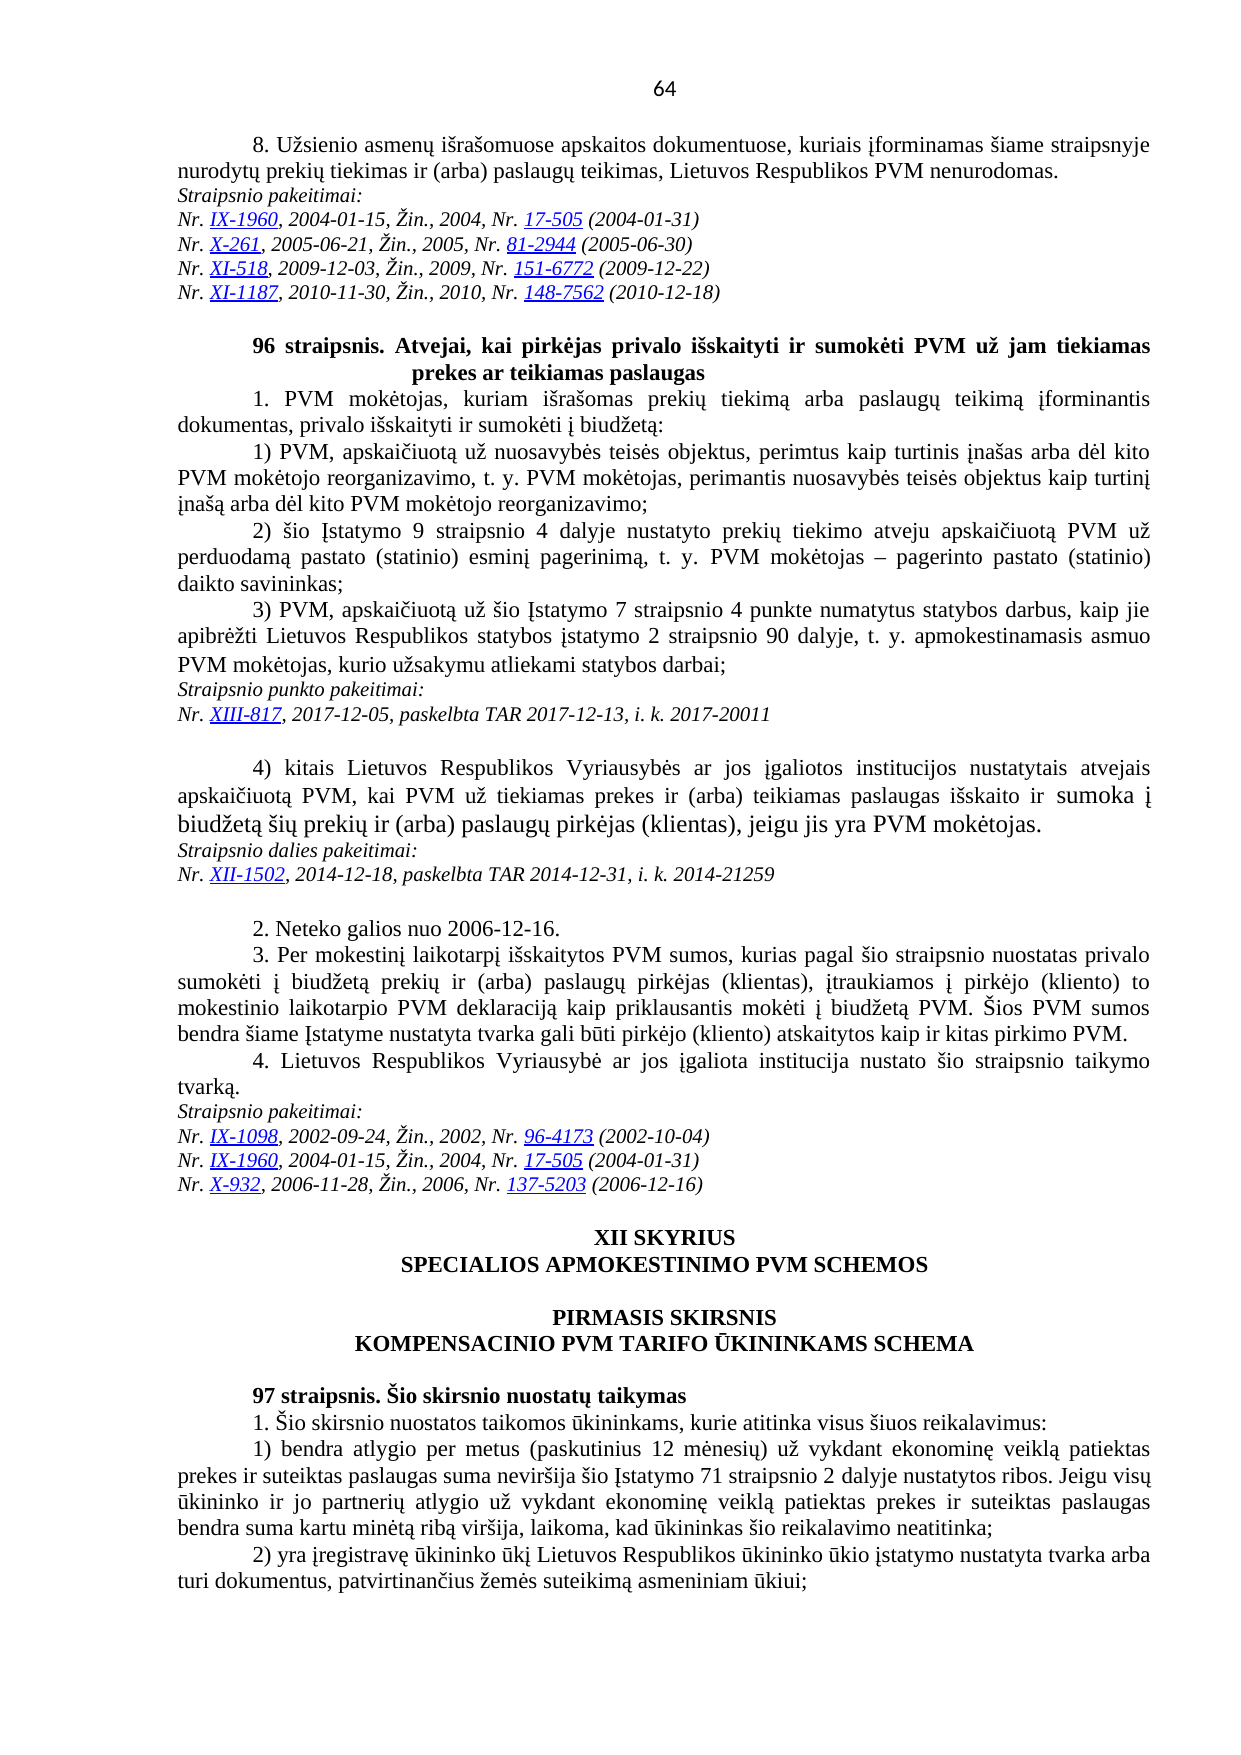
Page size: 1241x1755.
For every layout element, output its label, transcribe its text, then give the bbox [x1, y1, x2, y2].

text PIRMASIS SKIRSNIS [177, 1303, 1152, 1330]
text Nr. X-932, 2006-11-28, Žin., 2006, Nr. 137-5203 (2006-12-16) [177, 1172, 1152, 1196]
text Nr. X-261, 2005-06-21, Žin., 2005, Nr. 81-2944 (2005-06-30) [177, 231, 1152, 256]
text 4) kitais Lietuvos Respublikos Vyriausybės ar jos įgaliotos institucijos nustatytais atvejais apskaičiuotą PVM, kai PVM už tiekiamas prekes ir (arba) teikiamas paslaugas išskaito ir sumoka į biudžetą šių prekių ir (arba) paslaugų pirkėjas (klientas), jeigu jis yra PVM mokėtojas. [177, 754, 1152, 838]
text Nr. XI-1187, 2010-11-30, Žin., 2010, Nr. 148-7562 (2010-12-18) [177, 279, 1152, 304]
text Straipsnio punkto pakeitimai: [177, 677, 1152, 701]
text Straipsnio pakeitimai: [177, 1099, 1152, 1123]
text 96 straipsnis. Atvejai, kai pirkėjas privalo išskaityti ir sumokėti PVM už jam tiekiamas prekes ar teikiamas paslaugas [252, 332, 1152, 385]
text 4. Lietuvos Respublikos Vyriausybė ar jos įgaliota institucija nustato šio straipsnio taikymo tvarką. [177, 1047, 1152, 1099]
text Straipsnio pakeitimai: [177, 183, 1152, 207]
text Straipsnio dalies pakeitimai: [177, 838, 1152, 862]
text 3. Per mokestinį laikotarpį išskaitytos PVM sumos, kurias pagal šio straipsnio nuostatas privalo sumokėti į biudžetą prekių ir (arba) paslaugų pirkėjas (klientas), įtraukiamos į pirkėjo (kliento) to mokestinio laikotarpio PVM deklaraciją kaip priklausantis mokėti į biudžetą PVM. Šios PVM sumos bendra šiame Įstatyme nustatyta tvarka gali būti pirkėjo (kliento) atskaitytos kaip ir kitas pirkimo PVM. [177, 941, 1152, 1047]
text 3) PVM, apskaičiuotą už šio Įstatymo 7 straipsnio 4 punkte numatytus statybos darbus, kaip jie apibrėžti Lietuvos Respublikos statybos įstatymo 2 straipsnio 90 dalyje, t. y. apmokestinamasis asmuo PVM mokėtojas, kurio užsakymu atliekami statybos darbai; [177, 596, 1152, 677]
text 1. PVM mokėtojas, kuriam išrašomas prekių tiekimą arba paslaugų teikimą įforminantis dokumentas, privalo išskaityti ir sumokėti į biudžetą: [177, 385, 1152, 438]
text XII SKYRIUS [177, 1224, 1152, 1251]
text Nr. XII-1502, 2014-12-18, paskelbta TAR 2014-12-31, i. k. 2014-21259 [177, 862, 1152, 886]
text Nr. XI-518, 2009-12-03, Žin., 2009, Nr. 151-6772 (2009-12-22) [177, 256, 1152, 279]
text 2) yra įregistravę ūkininko ūkį Lietuvos Respublikos ūkininko ūkio įstatymo nustatyta tvarka arba turi dokumentus, patvirtinančius žemės suteikimą asmeniniam ūkiui; [177, 1541, 1152, 1593]
text 97 straipsnis. Šio skirsnio nuostatų taikymas [177, 1383, 1152, 1409]
text KOMPENSACINIO PVM TARIFO ŪKININKAMS SCHEMA [177, 1330, 1152, 1356]
text SPECIALIOS APMOKESTINIMO PVM SCHEMOS [177, 1251, 1152, 1277]
text 8. Užsienio asmenų išrašomuose apskaitos dokumentuose, kuriais įforminamas šiame straipsnyje nurodytų prekių tiekimas ir (arba) paslaugų teikimas, Lietuvos Respublikos PVM nenurodomas. [177, 131, 1152, 183]
text 2) šio Įstatymo 9 straipsnio 4 dalyje nustatyto prekių tiekimo atveju apskaičiuotą PVM už perduodamą pastato (statinio) esminį pagerinimą, t. y. PVM mokėtojas – pagerinto pastato (statinio) daikto savininkas; [177, 517, 1152, 596]
text 1. Šio skirsnio nuostatos taikomos ūkininkams, kurie atitinka visus šiuos reikalavimus: [177, 1409, 1152, 1435]
text 1) bendra atlygio per metus (paskutinius 12 mėnesių) už vykdant ekonominę veiklą patiektas prekes ir suteiktas paslaugas suma neviršija šio Įstatymo 71 straipsnio 2 dalyje nustatytos ribos. Jeigu visų ūkininko ir jo partnerių atlygio už vykdant ekonominę veiklą patiektas prekes ir suteiktas paslaugas bendra suma kartu minėtą ribą viršija, laikoma, kad ūkininkas šio reikalavimo neatitinka; [177, 1435, 1152, 1541]
text Nr. IX-1098, 2002-09-24, Žin., 2002, Nr. 96-4173 (2002-10-04) [177, 1123, 1152, 1148]
text Nr. IX-1960, 2004-01-15, Žin., 2004, Nr. 17-505 (2004-01-31) [177, 1148, 1152, 1172]
text 2. Neteko galios nuo 2006-12-16. [177, 915, 1152, 941]
text Nr. XIII-817, 2017-12-05, paskelbta TAR 2017-12-13, i. k. 2017-20011 [177, 701, 1152, 726]
text Nr. IX-1960, 2004-01-15, Žin., 2004, Nr. 17-505 (2004-01-31) [177, 207, 1152, 231]
text 1) PVM, apskaičiuotą už nuosavybės teisės objektus, perimtus kaip turtinis įnašas arba dėl kito PVM mokėtojo reorganizavimo, t. y. PVM mokėtojas, perimantis nuosavybės teisės objektus kaip turtinį įnašą arba dėl kito PVM mokėtojo reorganizavimo; [177, 438, 1152, 517]
